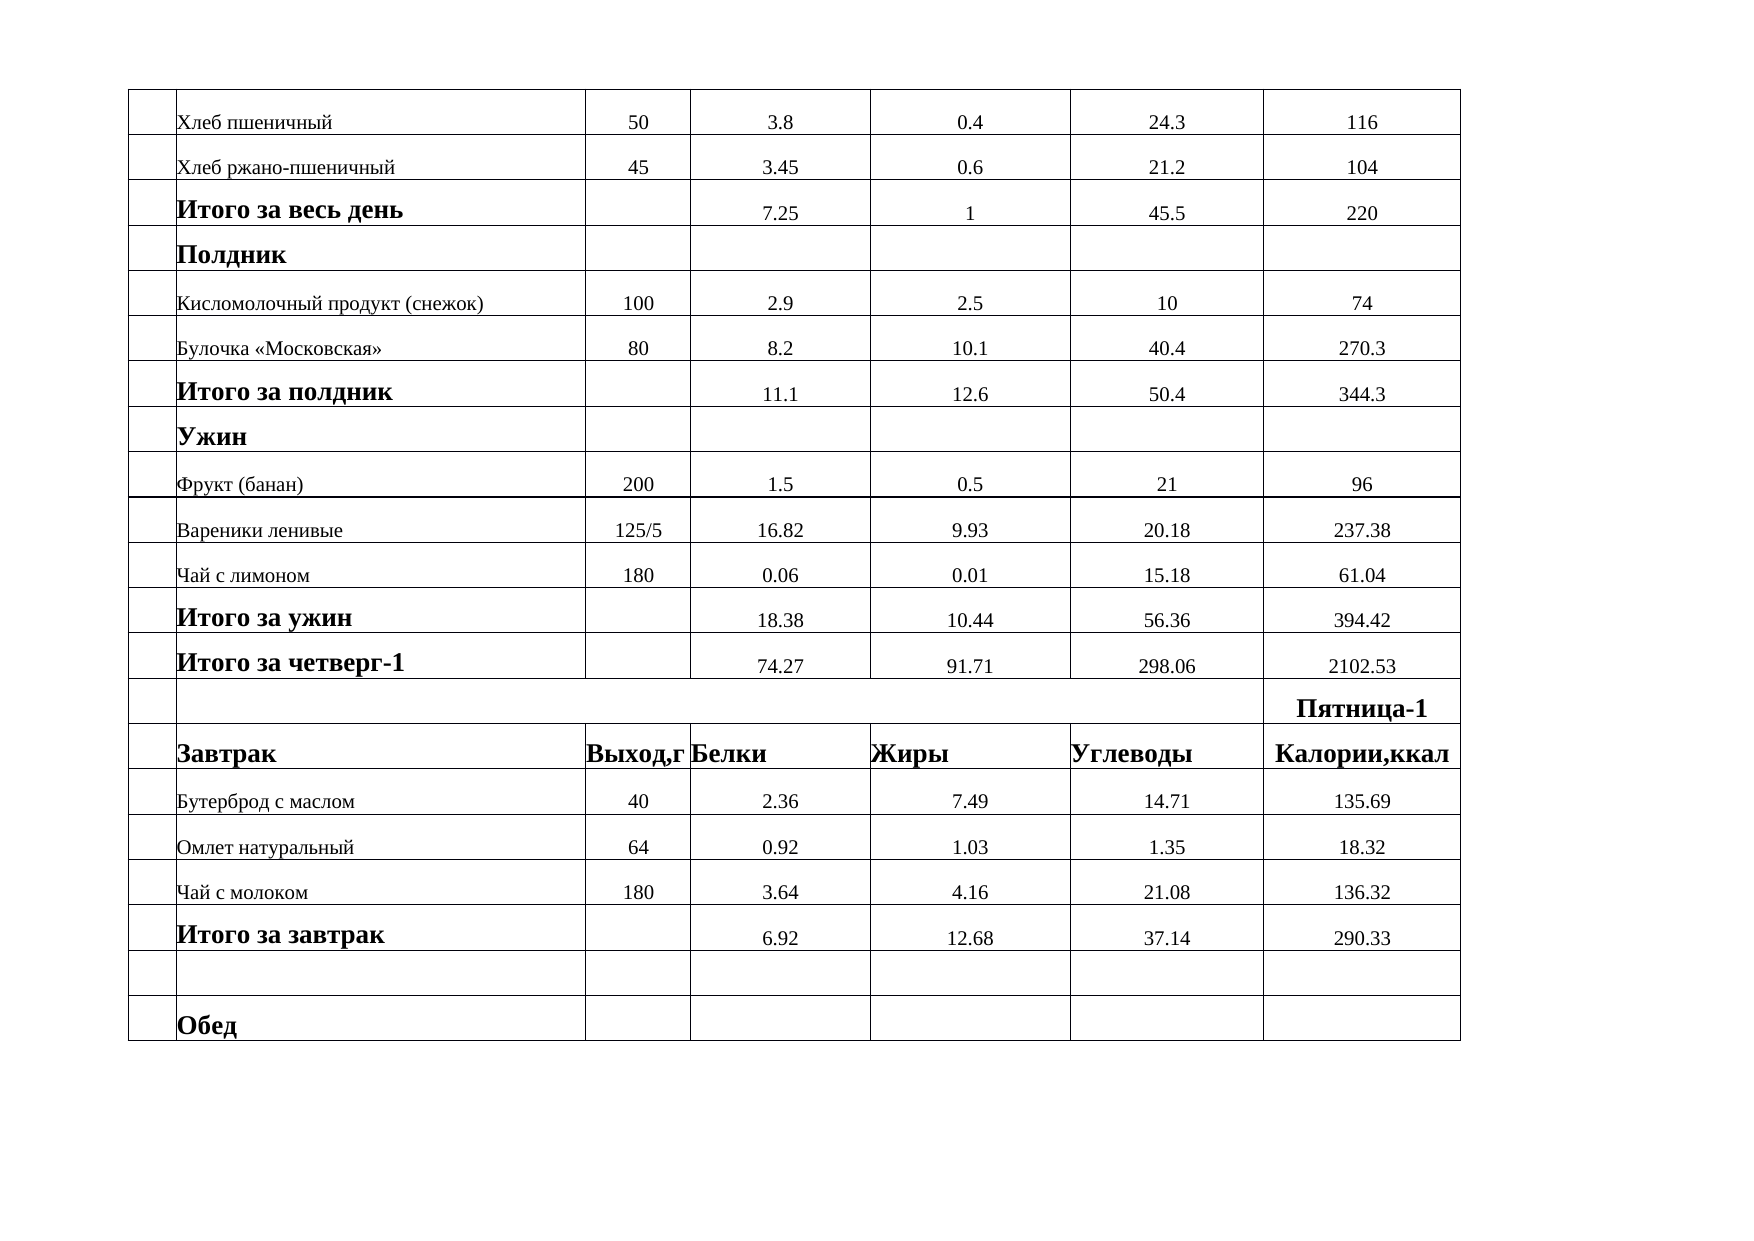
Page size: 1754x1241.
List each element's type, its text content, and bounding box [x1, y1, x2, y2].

table_cell [1071, 996, 1263, 1040]
table_cell [586, 633, 690, 678]
table_cell 135,69 [1264, 769, 1460, 813]
table_cell [129, 90, 176, 134]
table_cell 3,64 [691, 860, 870, 904]
table_cell 18,38 [691, 588, 870, 632]
table_cell [586, 905, 690, 949]
table_cell 21 [1071, 452, 1263, 496]
table_cell [129, 271, 176, 315]
table_cell 0,4 [871, 90, 1070, 134]
table_cell Жиры [871, 724, 1070, 768]
table_cell 3,8 [691, 90, 870, 134]
table_cell 4,16 [871, 860, 1070, 904]
table_cell 0,92 [691, 815, 870, 859]
table_cell 14,71 [1071, 769, 1263, 813]
table_cell Булочка «Московская» [177, 316, 585, 360]
table_cell 56,36 [1071, 588, 1263, 632]
table_cell 9,93 [871, 498, 1070, 542]
table_cell 1,5 [691, 452, 870, 496]
table_cell 3,45 [691, 135, 870, 179]
table_cell 45 [586, 135, 690, 179]
table_cell 0,5 [871, 452, 1070, 496]
table_cell [691, 226, 870, 270]
table_cell Итого за четверг-1 [177, 633, 585, 678]
table_cell [129, 361, 176, 406]
table_cell 24,3 [1071, 90, 1263, 134]
table_cell 2102,53 [1264, 633, 1460, 678]
table_cell 80 [586, 316, 690, 360]
table_cell [1071, 226, 1263, 270]
table_cell [177, 679, 1263, 723]
table_cell Итого за полдник [177, 361, 585, 406]
table_cell [129, 633, 176, 678]
table_cell 237,38 [1264, 498, 1460, 542]
table_cell 40 [586, 769, 690, 813]
table_cell Омлет натуральный [177, 815, 585, 859]
table_cell Чай с лимоном [177, 543, 585, 587]
table_cell [129, 543, 176, 587]
table_cell [871, 226, 1070, 270]
table_cell 12,6 [871, 361, 1070, 406]
table_cell Кисломолочный продукт (снежок) [177, 271, 585, 315]
table_cell Бутерброд с маслом [177, 769, 585, 813]
table_cell 50,4 [1071, 361, 1263, 406]
table_cell 10 [1071, 271, 1263, 315]
table_cell 8,2 [691, 316, 870, 360]
table_cell [129, 769, 176, 813]
table_cell Углеводы [1071, 724, 1263, 768]
table_cell 96 [1264, 452, 1460, 496]
table_cell 18,32 [1264, 815, 1460, 859]
table_cell 2,5 [871, 271, 1070, 315]
table_cell Фрукт (банан) [177, 452, 585, 496]
table_cell Хлеб ржано-пшеничный [177, 135, 585, 179]
table_cell [129, 679, 176, 723]
table_cell [1071, 951, 1263, 995]
table_cell 298,06 [1071, 633, 1263, 678]
table_cell 136,32 [1264, 860, 1460, 904]
table_cell Калории,ккал [1264, 724, 1460, 768]
table_cell 2,9 [691, 271, 870, 315]
table_cell [586, 180, 690, 224]
table_cell 74,27 [691, 633, 870, 678]
table_cell 15,18 [1071, 543, 1263, 587]
table_cell 200 [586, 452, 690, 496]
table_cell 11,1 [691, 361, 870, 406]
table_cell [177, 951, 585, 995]
table_cell [586, 407, 690, 451]
table_cell Хлеб пшеничный [177, 90, 585, 134]
table_cell [586, 996, 690, 1040]
table_cell 1,35 [1071, 815, 1263, 859]
table_cell 0,6 [871, 135, 1070, 179]
table_cell [129, 951, 176, 995]
table_cell [129, 996, 176, 1040]
table_cell 1 [871, 180, 1070, 224]
table_cell 91,71 [871, 633, 1070, 678]
table_cell 344,3 [1264, 361, 1460, 406]
table_cell [586, 951, 690, 995]
table_cell 0,06 [691, 543, 870, 587]
table_cell [129, 860, 176, 904]
table_cell [129, 588, 176, 632]
table_cell [691, 951, 870, 995]
table_cell [1071, 407, 1263, 451]
table_cell [871, 951, 1070, 995]
table_cell 20,18 [1071, 498, 1263, 542]
table_cell 21,08 [1071, 860, 1263, 904]
table_cell 180 [586, 543, 690, 587]
table_cell 116 [1264, 90, 1460, 134]
table_cell 2,36 [691, 769, 870, 813]
table_cell [129, 407, 176, 451]
table_cell [691, 407, 870, 451]
table_cell [129, 452, 176, 496]
table_cell [129, 180, 176, 224]
table_cell 290,33 [1264, 905, 1460, 949]
table_cell [129, 815, 176, 859]
table_cell 220 [1264, 180, 1460, 224]
table_cell Итого за весь день [177, 180, 585, 224]
table_cell 0,01 [871, 543, 1070, 587]
table_cell 21,2 [1071, 135, 1263, 179]
table_cell 7,49 [871, 769, 1070, 813]
table_cell [586, 588, 690, 632]
table_cell 74 [1264, 271, 1460, 315]
table_cell 180 [586, 860, 690, 904]
table_cell 7,25 [691, 180, 870, 224]
table_cell 16,82 [691, 498, 870, 542]
table_cell Завтрак [177, 724, 585, 768]
table_cell Обед [177, 996, 585, 1040]
table_cell [1264, 407, 1460, 451]
table_cell Выход,г [586, 724, 690, 768]
table_cell Итого за завтрак [177, 905, 585, 949]
table_cell [129, 135, 176, 179]
table_cell Пятница-1 [1264, 679, 1460, 723]
table_cell 64 [586, 815, 690, 859]
table_cell [871, 996, 1070, 1040]
table_cell Ужин [177, 407, 585, 451]
table_cell 12,68 [871, 905, 1070, 949]
table_cell [129, 724, 176, 768]
table_cell [1264, 996, 1460, 1040]
table_cell 6,92 [691, 905, 870, 949]
table_cell 40,4 [1071, 316, 1263, 360]
table_cell [871, 407, 1070, 451]
table_cell 1,03 [871, 815, 1070, 859]
table_cell Белки [691, 724, 870, 768]
table_cell Вареники ленивые [177, 498, 585, 542]
table_cell [691, 996, 870, 1040]
table_cell [1264, 951, 1460, 995]
table_cell [1264, 226, 1460, 270]
table_cell 270,3 [1264, 316, 1460, 360]
table_cell [129, 905, 176, 949]
table_cell 45,5 [1071, 180, 1263, 224]
table_cell 10,44 [871, 588, 1070, 632]
table_cell [129, 316, 176, 360]
table_cell 100 [586, 271, 690, 315]
table_cell Чай с молоком [177, 860, 585, 904]
table_cell 394,42 [1264, 588, 1460, 632]
table_cell [586, 226, 690, 270]
table_cell [129, 226, 176, 270]
table_cell 10,1 [871, 316, 1070, 360]
table_cell 37,14 [1071, 905, 1263, 949]
table_cell 50 [586, 90, 690, 134]
table_cell [586, 361, 690, 406]
table_cell 61,04 [1264, 543, 1460, 587]
table_cell 125/5 [586, 498, 690, 542]
table_cell Итого за ужин [177, 588, 585, 632]
table_cell Полдник [177, 226, 585, 270]
table_cell [129, 498, 176, 542]
table_cell 104 [1264, 135, 1460, 179]
